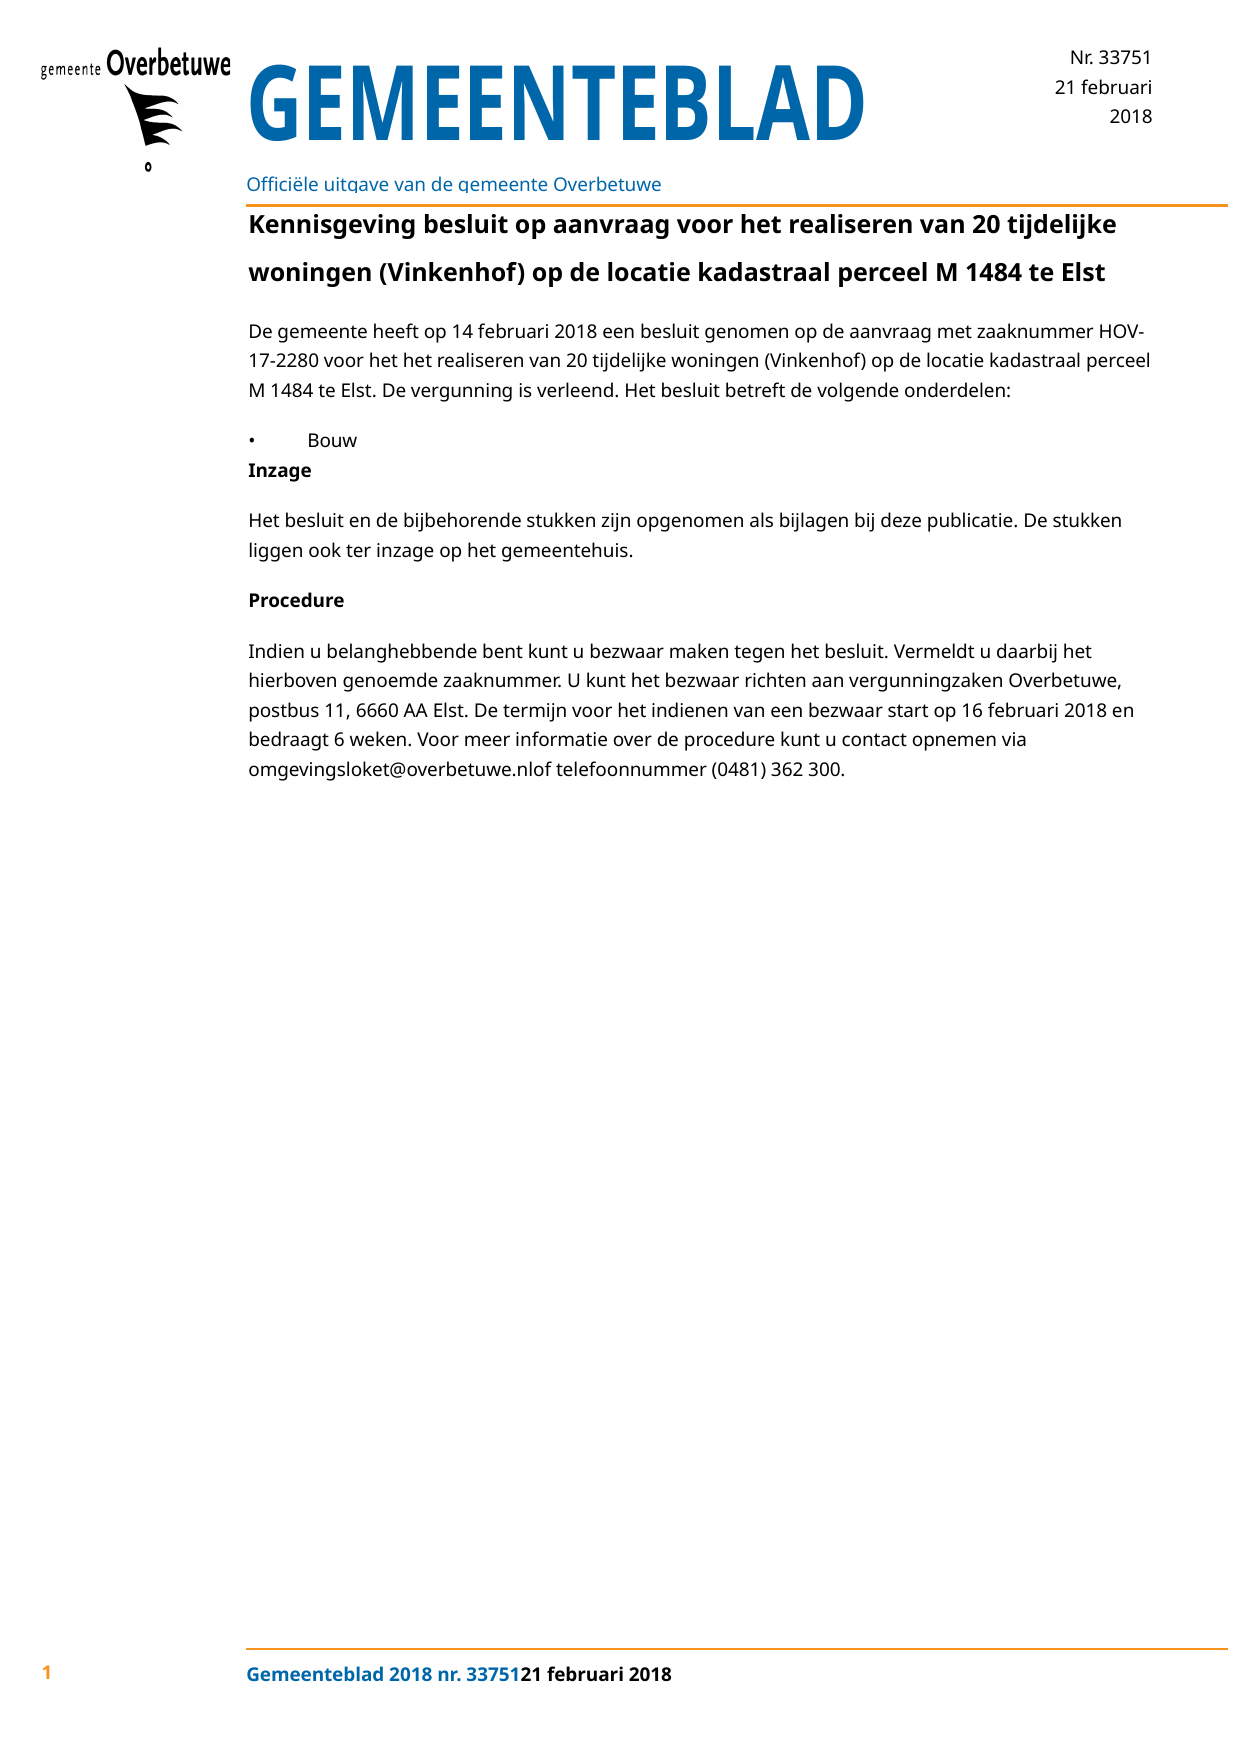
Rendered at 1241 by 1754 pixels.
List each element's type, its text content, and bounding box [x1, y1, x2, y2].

text Het besluit en de bijbehorende stukken zijn opgenomen als bijlagen bij deze publicatie. De stukken liggen ook ter inzage op het gemeentehuis. [248, 507, 1152, 563]
list Bouw [248, 427, 1152, 453]
picture [41, 47, 231, 172]
text Procedure [248, 587, 1152, 613]
text Indien u belanghebbende bent kunt u bezwaar maken tegen het besluit. Vermeldt u daarbij het hierboven genoemde zaaknummer. U kunt het bezwaar richten aan vergunningzaken Overbetuwe, postbus 11, 6660 AA Elst. De termijn voor het indienen van een bezwaar start op 16 februari 2018 en bedraagt 6 weken. Voor meer informatie over de procedure kunt u contact opnemen via omgevingsloket@overbetuwe.nlof telefoonnummer (0481) 362 300. [248, 638, 1152, 782]
text Kennisgeving besluit op aanvraag voor het realiseren van 20 tijdelijke woningen (Vinkenhof) op de locatie kadastraal perceel M 1484 te Elst [248, 207, 1152, 288]
text De gemeente heeft op 14 februari 2018 een besluit genomen op de aanvraag met zaaknummer HOV-17-2280 voor het het realiseren van 20 tijdelijke woningen (Vinkenhof) op de locatie kadastraal perceel M 1484 te Elst. De vergunning is verleend. Het besluit betreft de volgende onderdelen: [248, 318, 1152, 403]
text Inzage [248, 457, 1152, 483]
